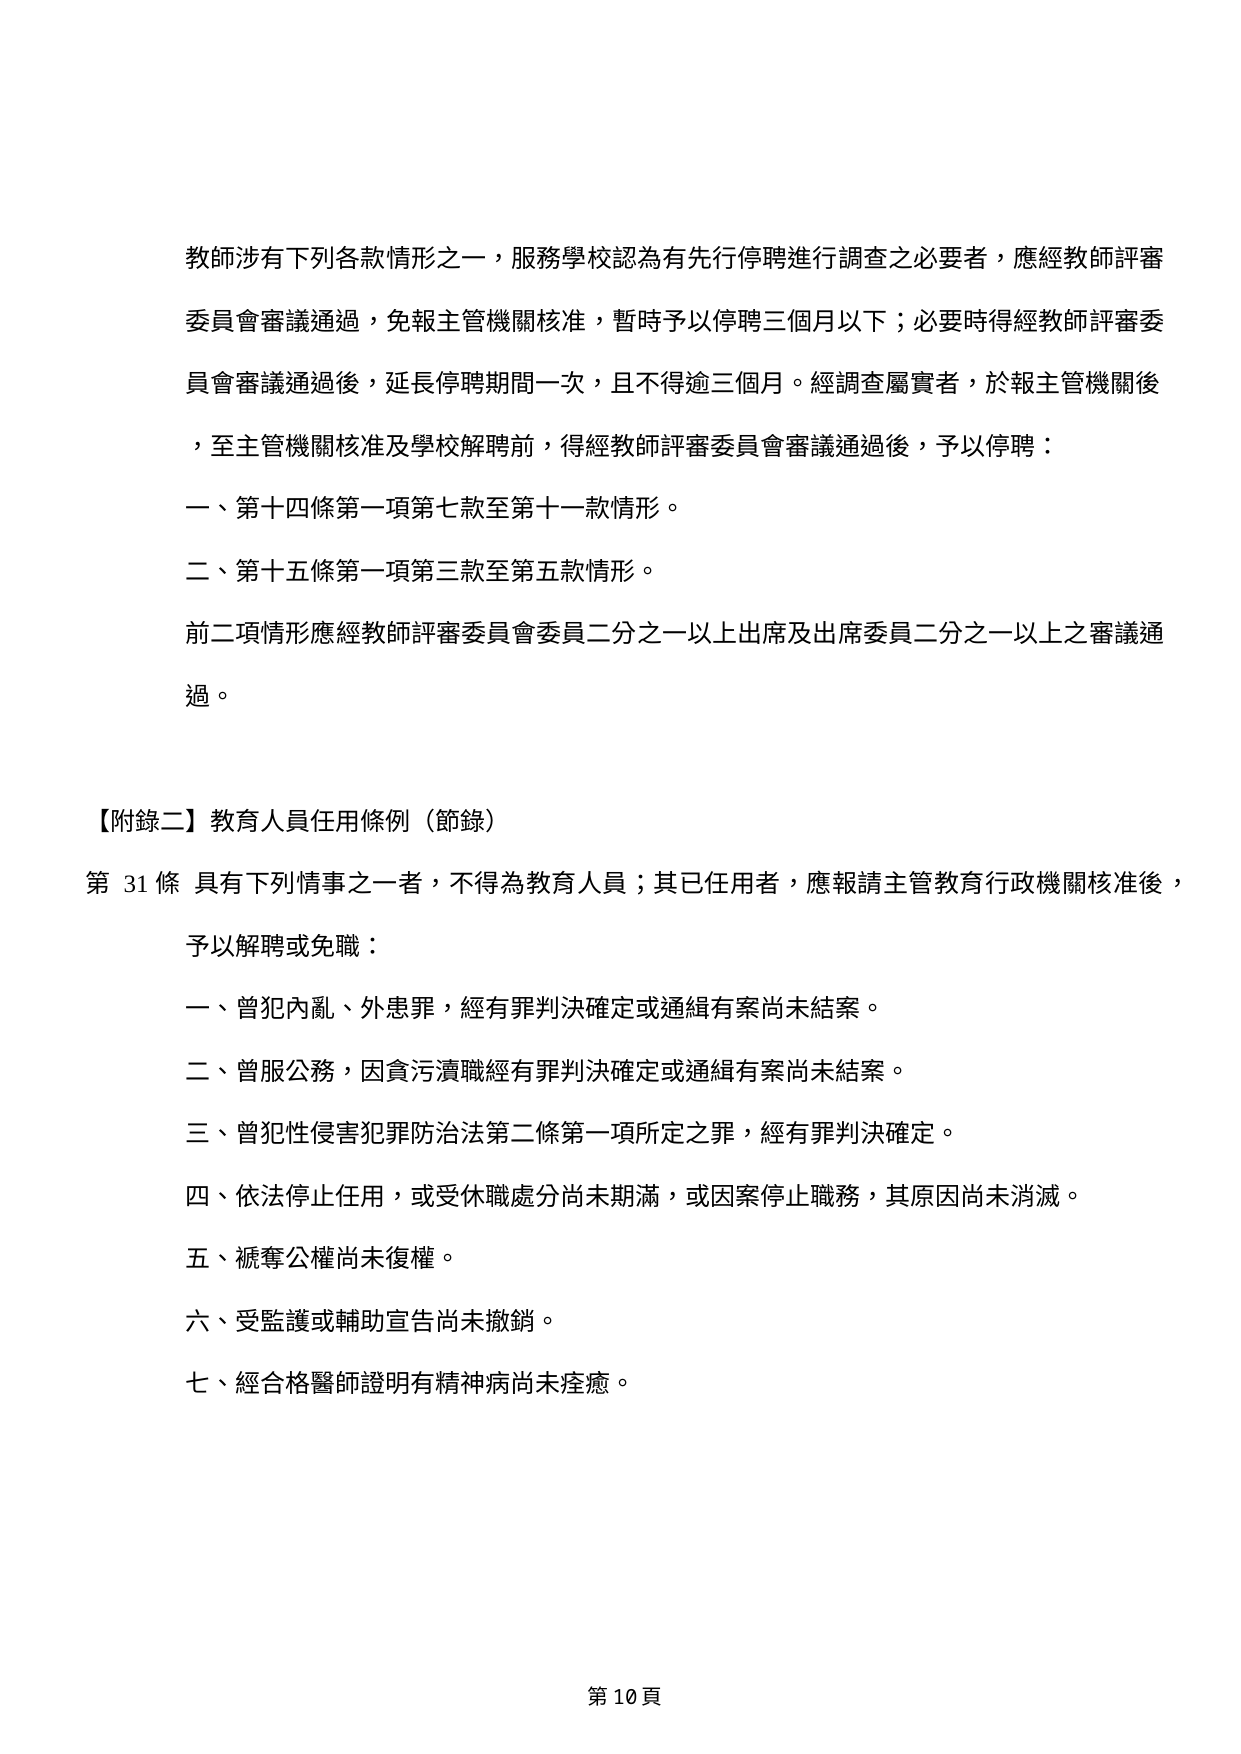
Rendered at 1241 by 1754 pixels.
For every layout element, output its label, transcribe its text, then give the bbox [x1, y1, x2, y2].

text 【附錄二】教育人員任用條例（節錄） [85, 777, 1165, 840]
text 四、依法停止任用，或受休職處分尚未期滿，或因案停止職務，其原因尚未消滅。 [185, 1152, 1165, 1215]
text 五、褫奪公權尚未復權。 [185, 1215, 1165, 1277]
text 二、第十五條第一項第三款至第五款情形。 [185, 527, 1165, 590]
text 一、第十四條第一項第七款至第十一款情形。 [185, 465, 1165, 527]
text 七、經合格醫師證明有精神病尚未痊癒。 [185, 1340, 1165, 1402]
text 教師涉有下列各款情形之一，服務學校認為有先行停聘進行調查之必要者，應經教師評審委員會審議通過，免報主管機關核准，暫時予以停聘三個月以下；必要時得經教師評審委員會審議通過後，延長停聘期間一次，且不得逾三個月。經調查屬實者，於報主管機關後 [185, 215, 1165, 402]
text 六、受監護或輔助宣告尚未撤銷。 [185, 1277, 1165, 1340]
text 第 31 條 具有下列情事之一者，不得為教育人員；其已任用者，應報請主管教育行政機關核准後，予以解聘或免職： [85, 840, 1165, 965]
text ，至主管機關核准及學校解聘前，得經教師評審委員會審議通過後，予以停聘： [185, 402, 1165, 465]
text 一、曾犯內亂、外患罪，經有罪判決確定或通緝有案尚未結案。 [185, 965, 1165, 1027]
text 二、曾服公務，因貪污瀆職經有罪判決確定或通緝有案尚未結案。 [185, 1027, 1165, 1090]
text 三、曾犯性侵害犯罪防治法第二條第一項所定之罪，經有罪判決確定。 [185, 1090, 1165, 1152]
text 前二項情形應經教師評審委員會委員二分之一以上出席及出席委員二分之一以上之審議通過。 [185, 590, 1165, 715]
